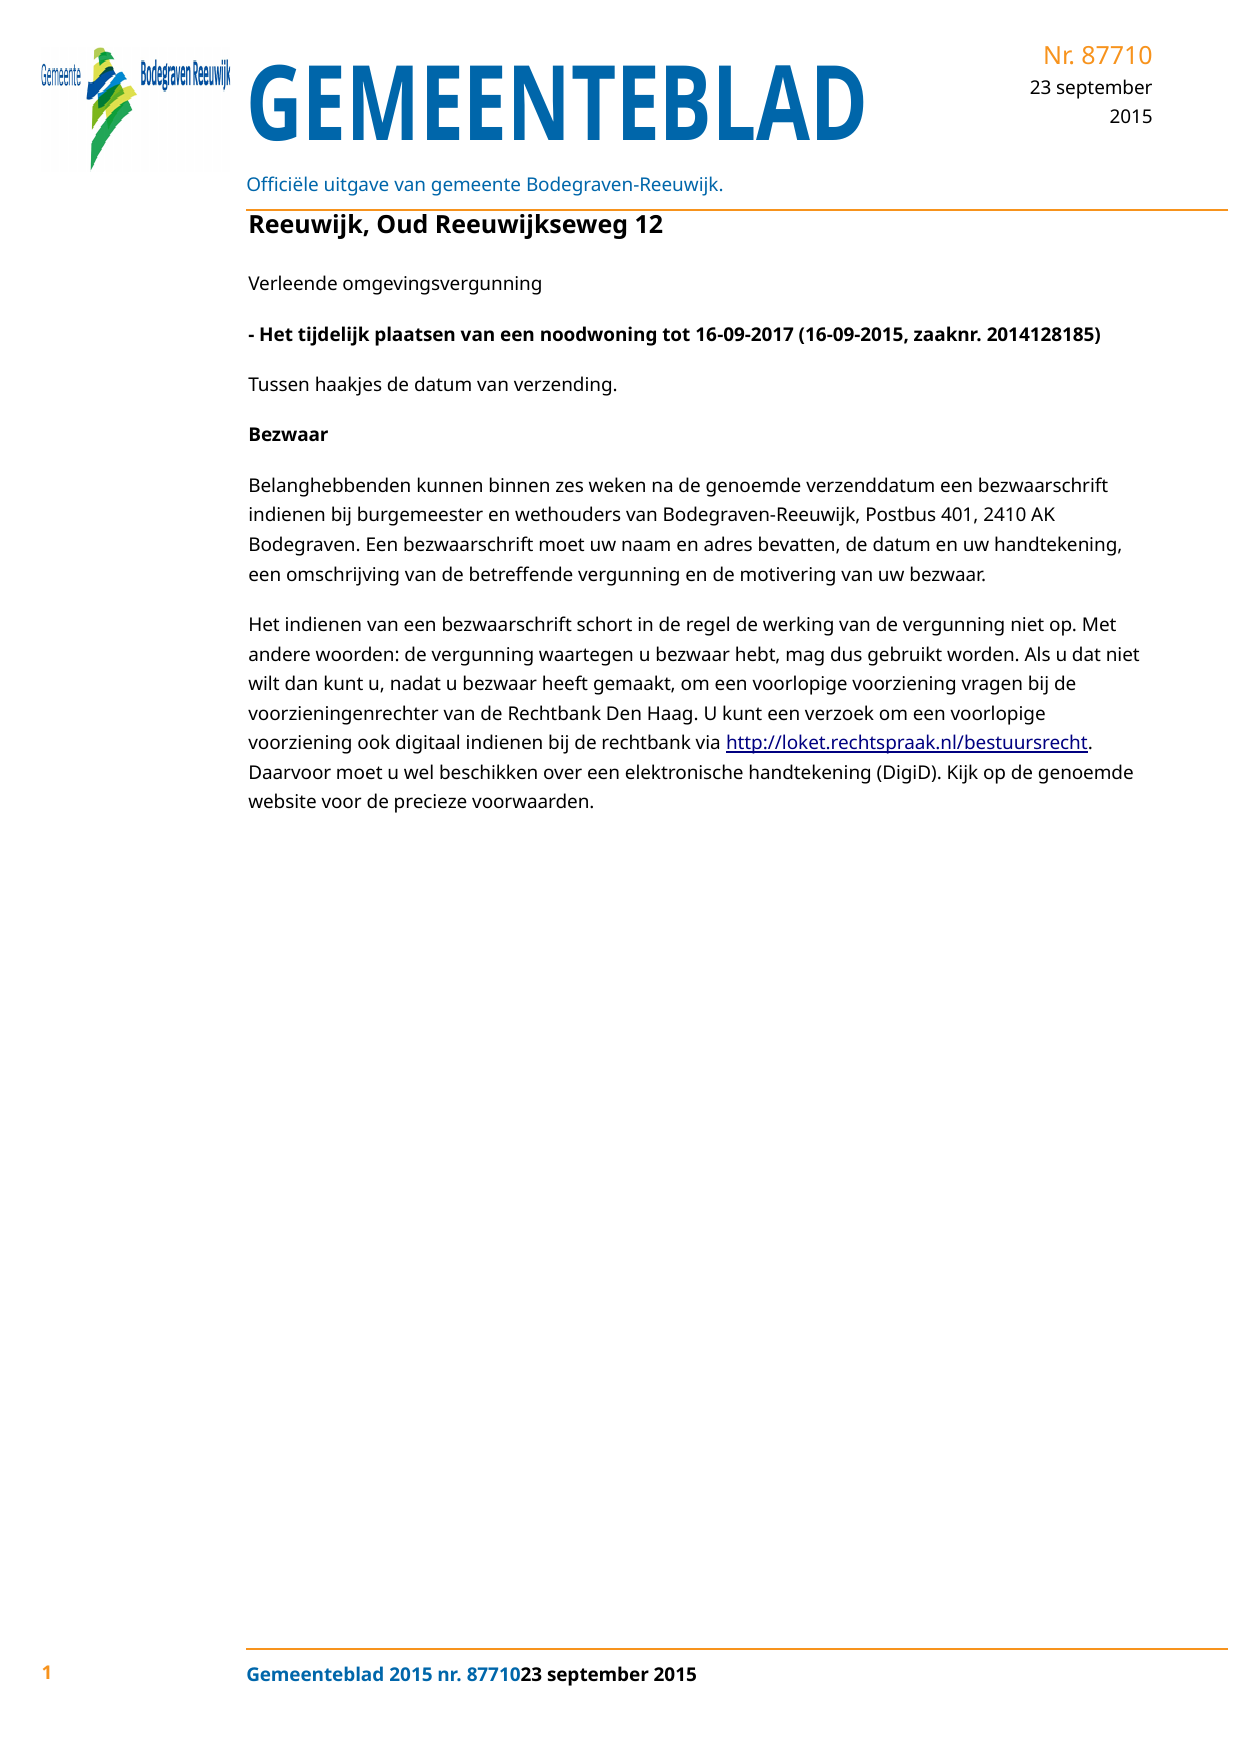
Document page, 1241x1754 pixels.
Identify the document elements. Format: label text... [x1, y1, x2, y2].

text Verleende omgevingsvergunning [248, 270, 1152, 296]
text Bezwaar [248, 422, 1152, 447]
text Het indienen van een bezwaarschrift schort in de regel de werking van de vergunning niet op. Met andere woorden: de vergunning waartegen u bezwaar hebt, mag dus gebruikt worden. Als u dat niet wilt dan kunt u, nadat u bezwaar heeft gemaakt, om een voorlopige voorziening vragen bij de voorzieningenrechter van de Rechtbank Den Haag. U kunt een verzoek om een voorlopige voorziening ook digitaal indienen bij de rechtbank via http://loket.rechtspraak.nl/bestuursrecht. Daarvoor moet u wel beschikken over een elektronische handtekening (DigiD). Kijk op de genoemde website voor de precieze voorwaarden. [248, 611, 1152, 814]
text Belanghebbenden kunnen binnen zes weken na de genoemde verzenddatum een bezwaarschrift indienen bij burgemeester en wethouders van Bodegraven-Reeuwijk, Postbus 401, 2410 AK Bodegraven. Een bezwaarschrift moet uw naam en adres bevatten, de datum en uw handtekening, een omschrijving van de betreffende vergunning en de motivering van uw bezwaar. [248, 472, 1152, 586]
text Reeuwijk, Oud Reeuwijkseweg 12 [248, 211, 1152, 241]
text - Het tijdelijk plaatsen van een noodwoning tot 16‑09‑2017 (16‑09‑2015, zaaknr. 2014128185) [248, 321, 1152, 346]
picture [41, 47, 231, 172]
text Tussen haakjes de datum van verzending. [248, 371, 1152, 397]
